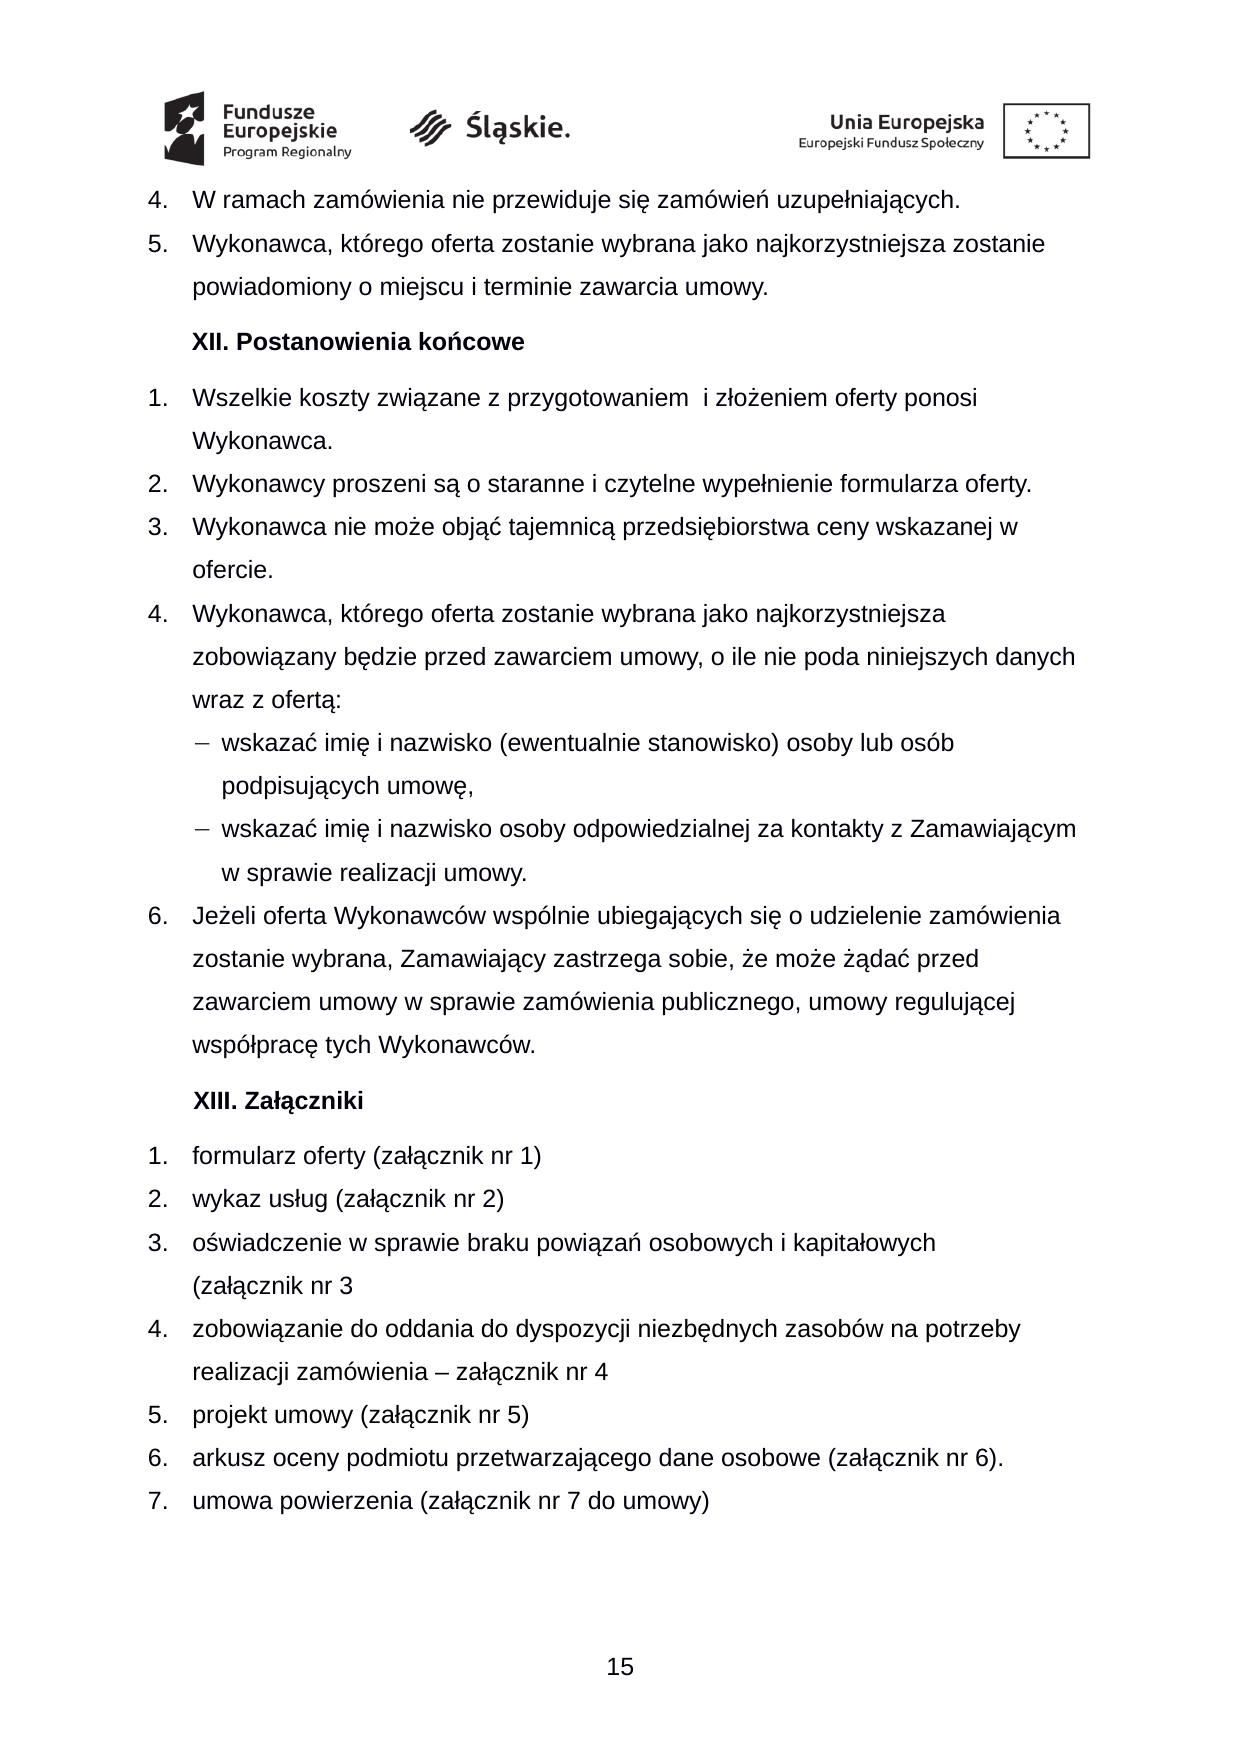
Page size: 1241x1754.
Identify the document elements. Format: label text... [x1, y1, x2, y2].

subtitle Wykonawca, którego oferta zostanie wybrana jako najkorzystniejsza zobowiązany będzie przed zawarciem umowy, o ile nie poda niniejszych danych wraz z ofertą: [148, 599, 1093, 714]
subtitle W ramach zamówienia nie przewiduje się zamówień uzupełniających. [148, 186, 1093, 214]
subtitle zobowiązanie do oddania do dyspozycji niezbędnych zasobów na potrzeby realizacji zamówienia – załącznik nr 4 [148, 1314, 1093, 1386]
subtitle Wykonawca nie może objąć tajemnicą przedsiębiorstwa ceny wskazanej w ofercie. [148, 512, 1093, 584]
subtitle umowa powierzenia (załącznik nr 7 do umowy) [148, 1486, 1093, 1515]
subtitle projekt umowy (załącznik nr 5) [148, 1400, 1093, 1429]
subtitle XII. Postanowienia końcowe [192, 327, 1093, 356]
subtitle oświadczenie w sprawie braku powiązań osobowych i kapitałowych (załącznik nr 3 [148, 1228, 1093, 1299]
subtitle Jeżeli oferta Wykonawców wspólnie ubiegających się o udzielenie zamówienia zostanie wybrana, Zamawiający zastrzega sobie, że może żądać przed zawarciem umowy w sprawie zamówienia publicznego, umowy regulującej współpracę tych Wykonawców. [148, 901, 1093, 1059]
subtitle wykaz usług (załącznik nr 2) [148, 1184, 1093, 1213]
subtitle formularz oferty (załącznik nr 1) [148, 1141, 1093, 1170]
subtitle Wykonawcy proszeni są o staranne i czytelne wypełnienie formularza oferty. [148, 469, 1093, 498]
subtitle arkusz oceny podmiotu przetwarzającego dane osobowe (załącznik nr 6). [148, 1443, 1093, 1472]
subtitle Wykonawca, którego oferta zostanie wybrana jako najkorzystniejsza zostanie powiadomiony o miejscu i terminie zawarcia umowy. [148, 229, 1093, 301]
subtitle wskazać imię i nazwisko osoby odpowiedzialnej za kontakty z Zamawiającym w sprawie realizacji umowy. [192, 814, 1093, 886]
subtitle Wszelkie koszty związane z przygotowaniem i złożeniem oferty ponosi Wykonawca. [148, 383, 1093, 455]
subtitle wskazać imię i nazwisko (ewentualnie stanowisko) osoby lub osób podpisujących umowę, [192, 728, 1093, 800]
subtitle XIII. Załączniki [193, 1086, 1093, 1114]
